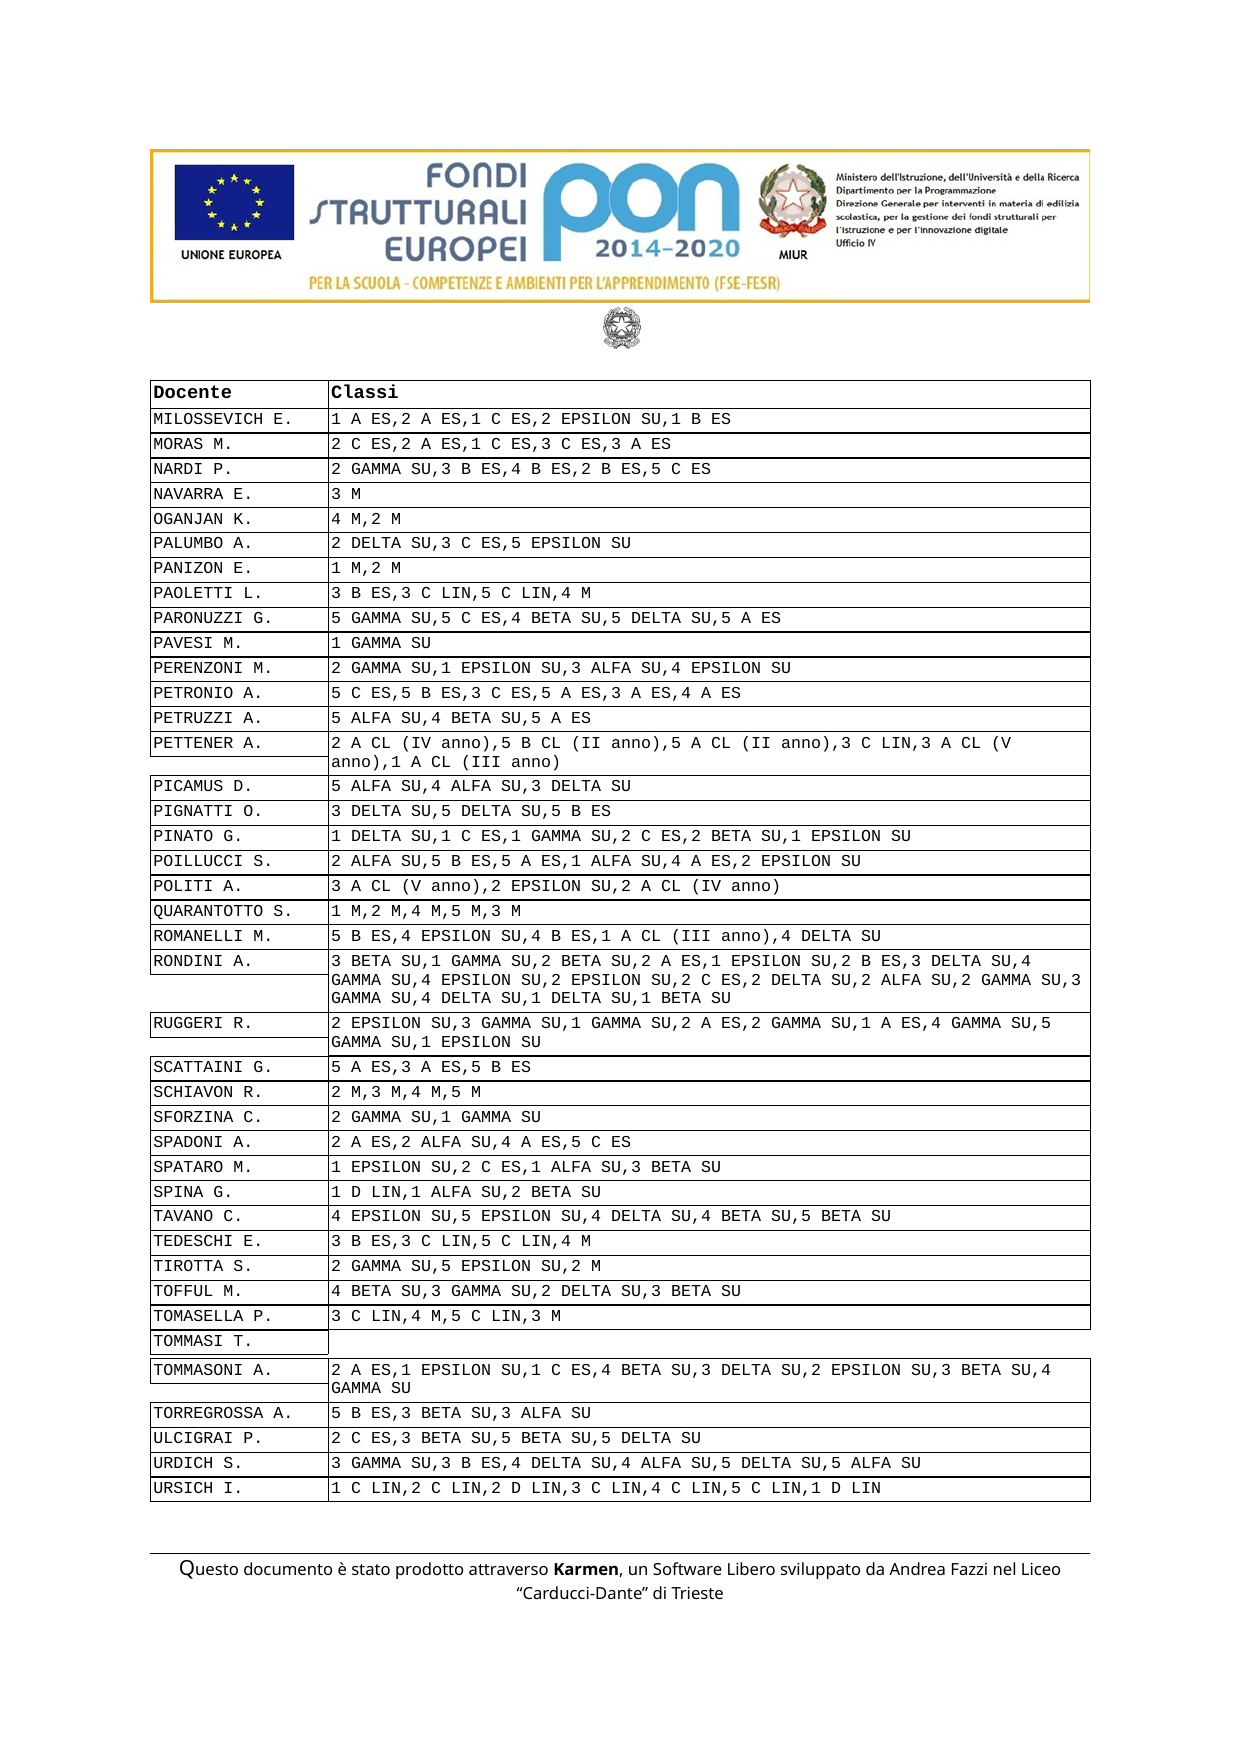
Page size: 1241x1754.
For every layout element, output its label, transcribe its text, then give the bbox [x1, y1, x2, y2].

table_cell PINATO G. [151, 826, 328, 850]
table_cell TORREGROSSA A. [151, 1403, 328, 1427]
table_cell 1 EPSILON SU,2 C ES,1 ALFA SU,3 BETA SU [329, 1156, 1090, 1180]
table_cell [328, 1330, 1090, 1358]
table_cell 5 B ES,4 EPSILON SU,4 B ES,1 A CL (III anno),4 DELTA SU [329, 925, 1090, 949]
table_cell URSICH I. [151, 1478, 328, 1501]
picture [150, 149, 1091, 351]
table_cell 5 C ES,5 B ES,3 C ES,5 A ES,3 A ES,4 A ES [329, 682, 1090, 706]
table_cell QUARANTOTTO S. [151, 901, 328, 924]
table_cell 1 DELTA SU,1 C ES,1 GAMMA SU,2 C ES,2 BETA SU,1 EPSILON SU [329, 826, 1090, 850]
table_cell 2 A ES,2 ALFA SU,4 A ES,5 C ES [329, 1131, 1090, 1155]
table_cell SPADONI A. [151, 1131, 328, 1155]
table_cell 2 GAMMA SU,1 GAMMA SU [329, 1106, 1090, 1130]
table_cell TOMMASI T. [151, 1331, 328, 1354]
table_cell 3 DELTA SU,5 DELTA SU,5 B ES [329, 801, 1090, 825]
table_cell MORAS M. [151, 434, 328, 457]
table_cell 4 BETA SU,3 GAMMA SU,2 DELTA SU,3 BETA SU [329, 1281, 1090, 1304]
table_cell 1 GAMMA SU [329, 633, 1090, 656]
table_cell 2 GAMMA SU,5 EPSILON SU,2 M [329, 1256, 1090, 1280]
table_cell PARONUZZI G. [151, 608, 328, 631]
table_cell TOMMASONI A. [151, 1359, 328, 1383]
table_cell 2 M,3 M,4 M,5 M [329, 1082, 1090, 1105]
table_cell TAVANO C. [151, 1206, 328, 1230]
table_cell [150, 1384, 328, 1402]
table_cell 3 C LIN,4 M,5 C LIN,3 M [329, 1306, 1090, 1329]
table_cell 3 A CL (V anno),2 EPSILON SU,2 A CL (IV anno) [329, 876, 1090, 899]
table_cell 2 GAMMA SU,1 EPSILON SU,3 ALFA SU,4 EPSILON SU [329, 658, 1090, 681]
table_cell SCATTAINI G. [151, 1057, 328, 1080]
table_cell 3 B ES,3 C LIN,5 C LIN,4 M [329, 583, 1090, 607]
table_header Classi [329, 381, 1090, 408]
table_cell TEDESCHI E. [151, 1231, 328, 1255]
table_header Docente [151, 381, 328, 408]
table_cell POILLUCCI S. [151, 851, 328, 874]
table_cell PETRUZZI A. [151, 707, 328, 731]
table_cell ULCIGRAI P. [151, 1428, 328, 1452]
table_cell 1 C LIN,2 C LIN,2 D LIN,3 C LIN,4 C LIN,5 C LIN,1 D LIN [329, 1478, 1090, 1501]
table_cell TOFFUL M. [151, 1281, 328, 1304]
table_cell 4 M,2 M [329, 508, 1090, 532]
table_cell 5 ALFA SU,4 BETA SU,5 A ES [329, 707, 1090, 731]
table_cell PETRONIO A. [151, 682, 328, 706]
table_cell PERENZONI M. [151, 658, 328, 681]
table_cell 2 A ES,1 EPSILON SU,1 C ES,4 BETA SU,3 DELTA SU,2 EPSILON SU,3 BETA SU,4 GAMMA SU [329, 1359, 1090, 1402]
table_cell PANIZON E. [151, 558, 328, 582]
table_cell TOMASELLA P. [151, 1306, 328, 1329]
table_cell 2 C ES,3 BETA SU,5 BETA SU,5 DELTA SU [329, 1428, 1090, 1452]
table_cell POLITI A. [151, 876, 328, 899]
table_cell TIROTTA S. [151, 1256, 328, 1280]
table_cell 3 GAMMA SU,3 B ES,4 DELTA SU,4 ALFA SU,5 DELTA SU,5 ALFA SU [329, 1453, 1090, 1476]
table_cell NARDI P. [151, 459, 328, 482]
table_cell [150, 757, 328, 775]
table_cell 5 B ES,3 BETA SU,3 ALFA SU [329, 1403, 1090, 1427]
table_cell SPINA G. [151, 1181, 328, 1205]
table_cell NAVARRA E. [151, 483, 328, 507]
table_cell 5 ALFA SU,4 ALFA SU,3 DELTA SU [329, 776, 1090, 800]
table_cell 1 D LIN,1 ALFA SU,2 BETA SU [329, 1181, 1090, 1205]
table_cell 2 ALFA SU,5 B ES,5 A ES,1 ALFA SU,4 A ES,2 EPSILON SU [329, 851, 1090, 874]
table_cell 2 DELTA SU,3 C ES,5 EPSILON SU [329, 533, 1090, 557]
table_cell 2 EPSILON SU,3 GAMMA SU,1 GAMMA SU,2 A ES,2 GAMMA SU,1 A ES,4 GAMMA SU,5 GAMMA SU,1 EPSILON SU [329, 1013, 1090, 1055]
table_cell 5 GAMMA SU,5 C ES,4 BETA SU,5 DELTA SU,5 A ES [329, 608, 1090, 631]
table_cell 5 A ES,3 A ES,5 B ES [329, 1057, 1090, 1080]
table_cell 2 A CL (IV anno),5 B CL (II anno),5 A CL (II anno),3 C LIN,3 A CL (V anno),1 A CL (III anno) [329, 732, 1090, 775]
table_cell PIGNATTI O. [151, 801, 328, 825]
table_cell 1 M,2 M,4 M,5 M,3 M [329, 901, 1090, 924]
table_cell 1 A ES,2 A ES,1 C ES,2 EPSILON SU,1 B ES [329, 409, 1090, 432]
table_cell PICAMUS D. [151, 776, 328, 800]
table_cell OGANJAN K. [151, 508, 328, 532]
table_cell PALUMBO A. [151, 533, 328, 557]
table_cell ROMANELLI M. [151, 925, 328, 949]
table_cell RONDINI A. [151, 950, 328, 974]
table_cell MILOSSEVICH E. [151, 409, 328, 432]
table_cell 4 EPSILON SU,5 EPSILON SU,4 DELTA SU,4 BETA SU,5 BETA SU [329, 1206, 1090, 1230]
table_cell URDICH S. [151, 1453, 328, 1476]
table_cell 3 M [329, 483, 1090, 507]
table_cell PAVESI M. [151, 633, 328, 656]
table_cell 1 M,2 M [329, 558, 1090, 582]
table_cell SCHIAVON R. [151, 1082, 328, 1105]
table_cell 3 B ES,3 C LIN,5 C LIN,4 M [329, 1231, 1090, 1255]
table_cell [150, 1038, 328, 1056]
table_cell [150, 975, 328, 1012]
table_cell SFORZINA C. [151, 1106, 328, 1130]
table_cell 2 GAMMA SU,3 B ES,4 B ES,2 B ES,5 C ES [329, 459, 1090, 482]
table_cell 2 C ES,2 A ES,1 C ES,3 C ES,3 A ES [329, 434, 1090, 457]
table_cell PAOLETTI L. [151, 583, 328, 607]
table_cell PETTENER A. [151, 732, 328, 756]
table_cell SPATARO M. [151, 1156, 328, 1180]
table_cell 3 BETA SU,1 GAMMA SU,2 BETA SU,2 A ES,1 EPSILON SU,2 B ES,3 DELTA SU,4 GAMMA SU,4 EPSILON SU,2 EPSILON SU,2 C ES,2 DELTA SU,2 ALFA SU,2 GAMMA SU,3 GAMMA SU,4 DELTA SU,1 DELTA SU,1 BETA SU [329, 950, 1090, 1012]
table_cell RUGGERI R. [151, 1013, 328, 1037]
